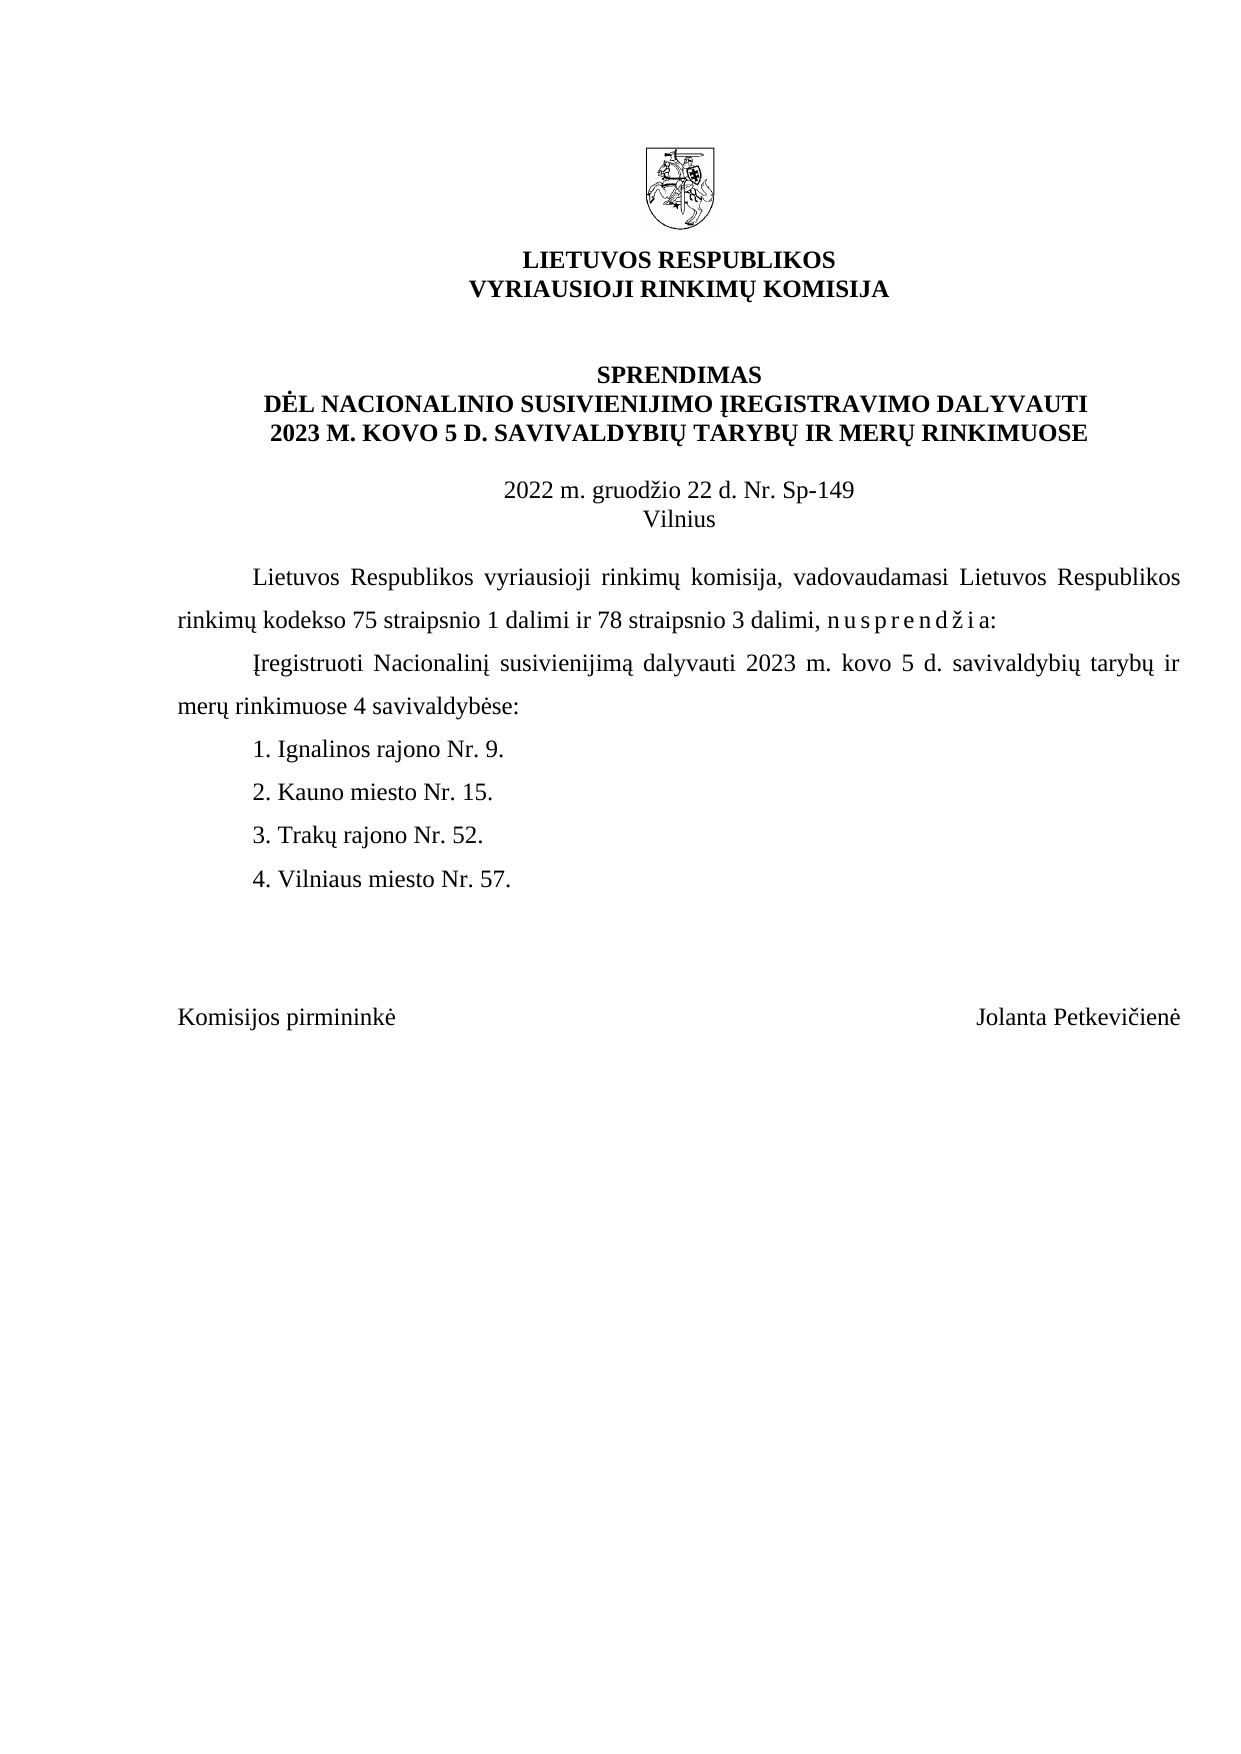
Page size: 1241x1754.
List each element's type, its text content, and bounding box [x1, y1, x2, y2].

text Sprendimas [177, 361, 1181, 389]
text Įregistruoti Nacionalinį susivienijimą dalyvauti 2023 m. kovo 5 d. savivaldybių tarybų ir merų rinkimuose 4 savivaldybėse: [177, 648, 1181, 720]
text 3. Trakų rajono Nr. 52. [177, 821, 1181, 849]
text Dėl NACIONALINIO SUSIVIENIJIMO įregistravimo dalyvauti [177, 389, 1181, 418]
text 2022 m. gruodžio 22 d. Nr. Sp-149 [177, 476, 1181, 504]
text 2023 m. KOVO 5 D. savivaldybių tarybų IR MERŲ rinkimuose [177, 418, 1181, 447]
text Vilnius [177, 504, 1181, 533]
text Komisijos pirmininkė Jolanta Petkevičienė [177, 1002, 1181, 1031]
subtitle VYRIAUSIOJI RINKIMŲ KOMISIJA [177, 274, 1181, 303]
text 2. Kauno miesto Nr. 15. [177, 777, 1181, 806]
text 4. Vilniaus miesto Nr. 57. [177, 864, 1181, 892]
text Lietuvos Respublikos vyriausioji rinkimų komisija, vadovaudamasi Lietuvos Respublikos rinkimų kodekso 75 straipsnio 1 dalimi ir 78 straipsnio 3 dalimi, nusprendžia: [177, 562, 1181, 634]
subtitle LIETUVOS RESPUBLIKOS [177, 246, 1181, 274]
text 1. Ignalinos rajono Nr. 9. [177, 734, 1181, 763]
